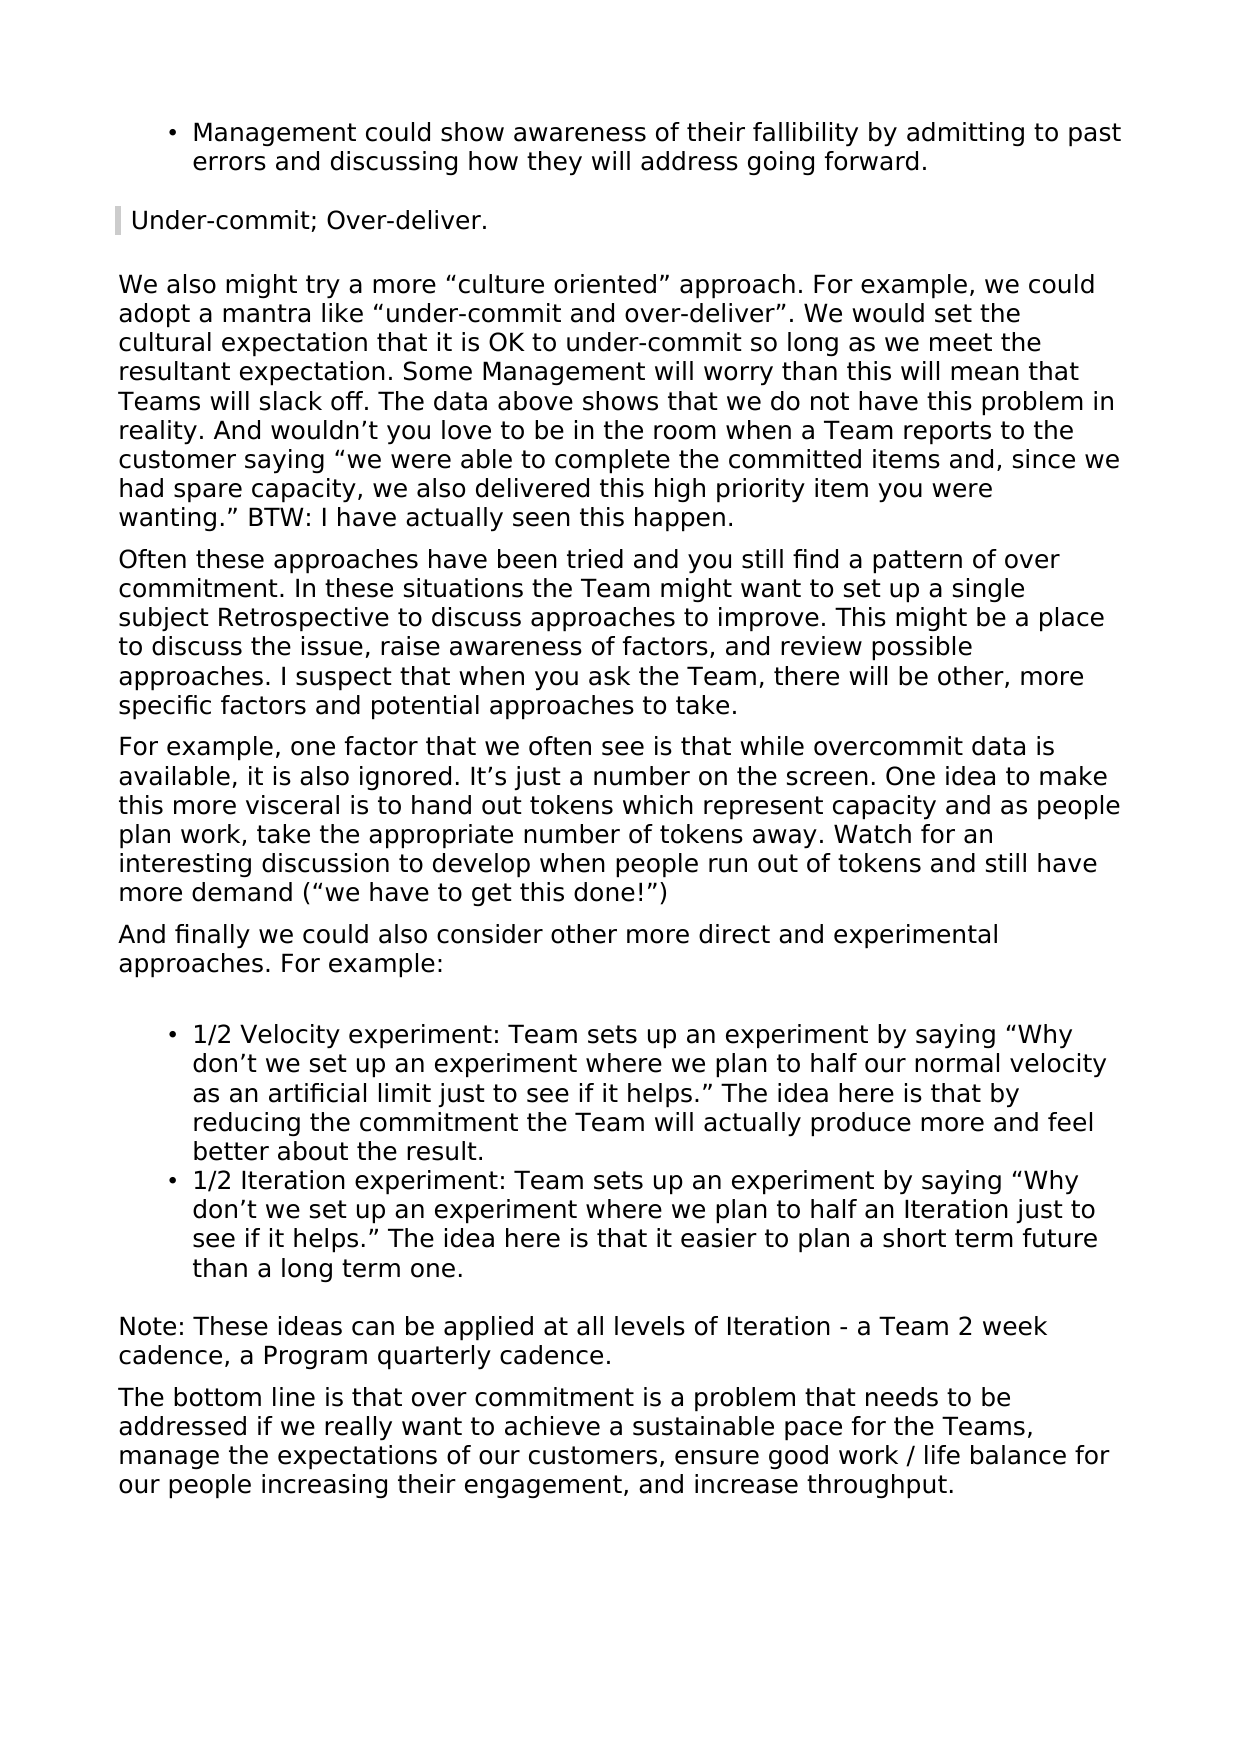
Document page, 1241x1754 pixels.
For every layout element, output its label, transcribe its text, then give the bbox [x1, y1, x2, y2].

text Often these approaches have been tried and you still find a pattern of over commitment. In these situations the Team might want to set up a single subject Retrospective to discuss approaches to improve. This might be a place to discuss the issue, raise awareness of factors, and review possible approaches. I suspect that when you ask the Team, there will be other, more specific factors and potential approaches to take. [118, 545, 1122, 720]
text And finally we could also consider other more direct and experimental approaches. For example: [118, 920, 1122, 978]
list Management could show awareness of their fallibility by admitting to past errors and discussing how they will address going forward. [177, 118, 1122, 176]
text We also might try a more “culture oriented” approach. For example, we could adopt a mantra like “under-commit and over-deliver”. We would set the cultural expectation that it is OK to under-commit so long as we meet the resultant expectation. Some Management will worry than this will mean that Teams will slack off. The data above shows that we do not have this problem in reality. And wouldn’t you love to be in the room when a Team reports to the customer saying “we were able to complete the committed items and, since we had spare capacity, we also delivered this high priority item you were wanting.” BTW: I have actually seen this happen. [118, 270, 1122, 533]
list 1/2 Iteration experiment: Team sets up an experiment by saying “Why don’t we set up an experiment where we plan to half an Iteration just to see if it helps.” The idea here is that it easier to plan a short term future than a long term one. [177, 1166, 1122, 1283]
list 1/2 Velocity experiment: Team sets up an experiment by saying “Why don’t we set up an experiment where we plan to half our normal velocity as an artificial limit just to see if it helps.” The idea here is that by reducing the commitment the Team will actually produce more and feel better about the result. [177, 1020, 1122, 1166]
text Note: These ideas can be applied at all levels of Iteration - a Team 2 week cadence, a Program quarterly cadence. [118, 1312, 1122, 1371]
text For example, one factor that we often see is that while overcommit data is available, it is also ignored. It’s just a number on the screen. One idea to make this more visceral is to hand out tokens which represent capacity and as people plan work, take the appropriate number of tokens away. Watch for an interesting discussion to develop when people run out of tokens and still have more demand (“we have to get this done!”) [118, 733, 1122, 908]
text The bottom line is that over commitment is a problem that needs to be addressed if we really want to achieve a sustainable pace for the Teams, manage the expectations of our customers, ensure good work / life balance for our people increasing their engagement, and increase throughput. [118, 1383, 1122, 1500]
table_header Under-commit; Over-deliver. [121, 206, 1122, 235]
